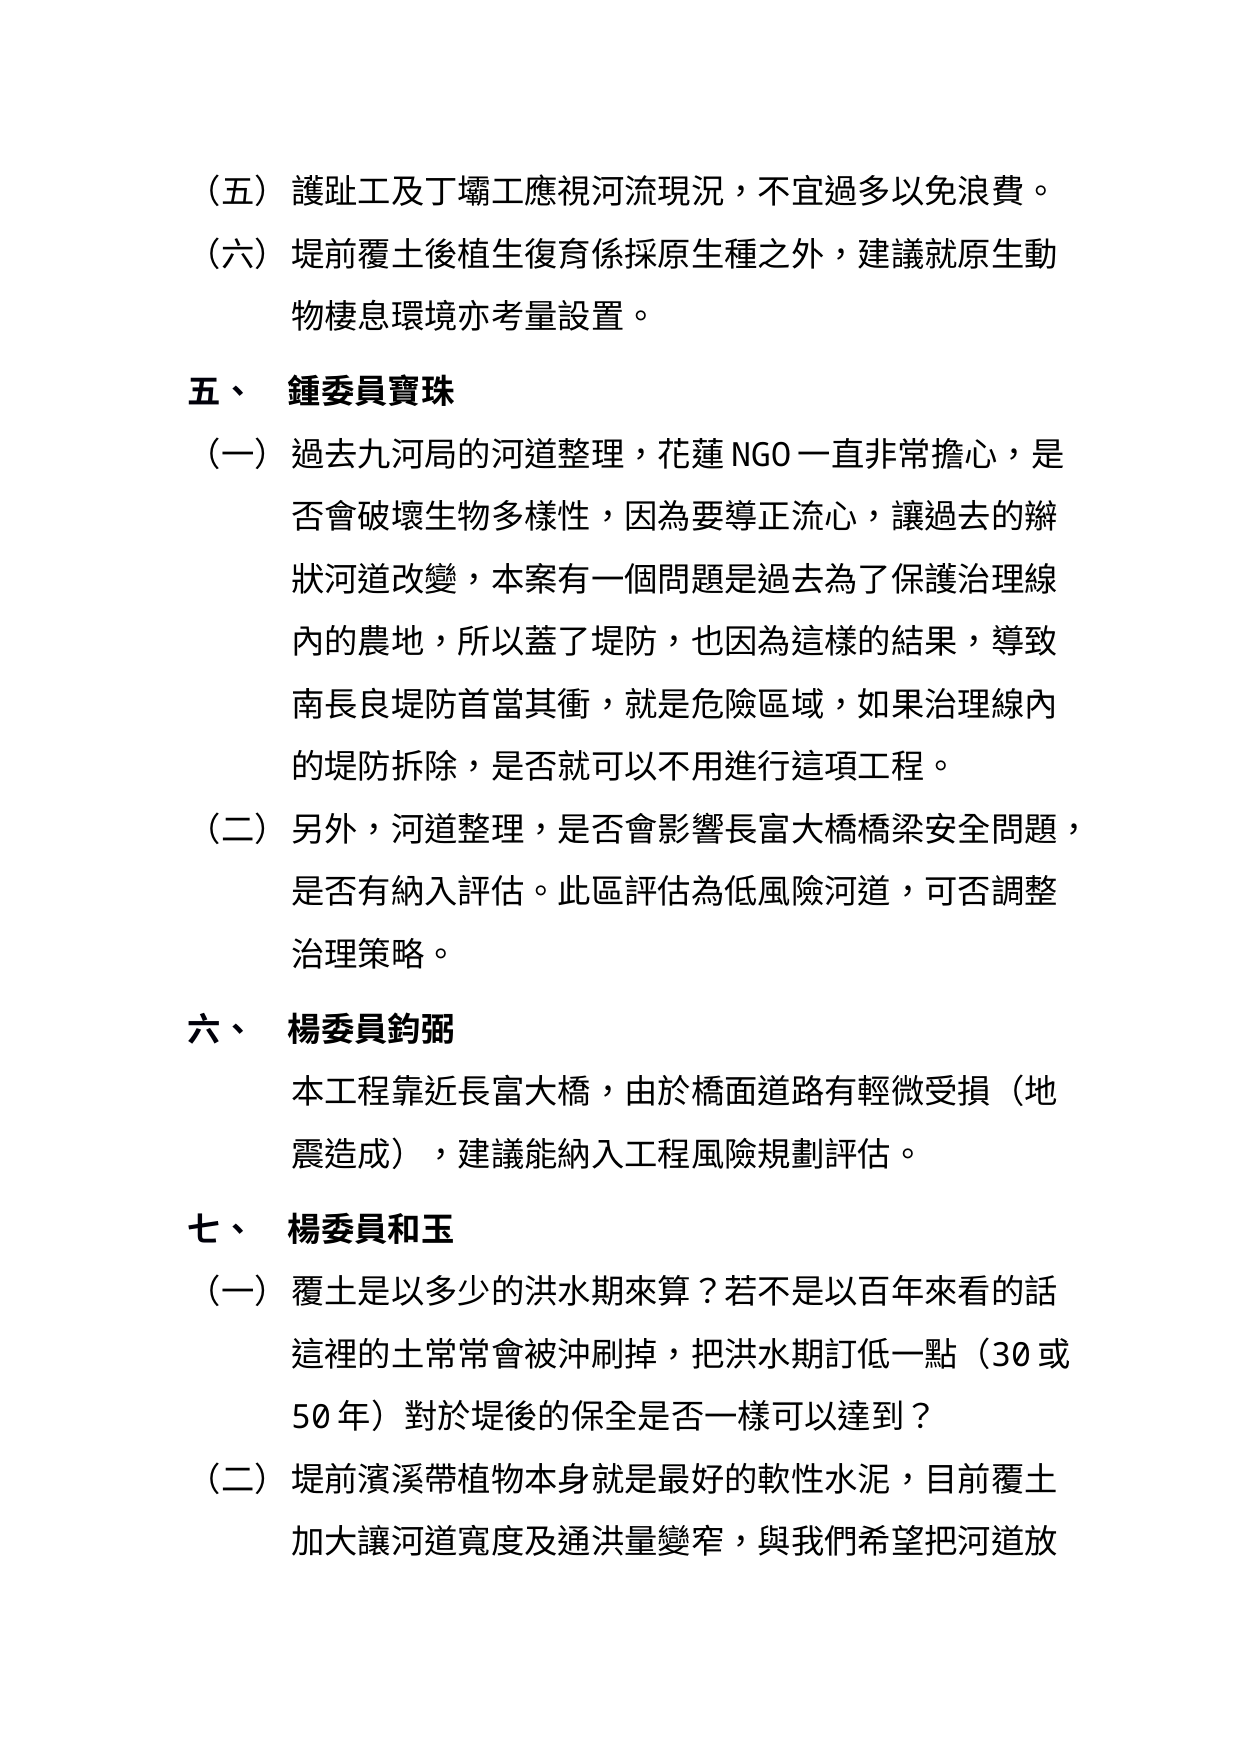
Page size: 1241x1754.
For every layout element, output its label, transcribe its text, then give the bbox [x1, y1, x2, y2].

list 過去九河局的河道整理，花蓮NGO一直非常擔心，是否會破壞生物多樣性，因為要導正流心，讓過去的辮狀河道改變，本案有一個問題是過去為了保護治理線內的農地，所以蓋了堤防，也因為這樣的結果，導致南長良堤防首當其衝，就是危險區域，如果治理線內的堤防拆除，是否就可以不用進行這項工程。 [187, 421, 1073, 796]
list 另外，河道整理，是否會影響長富大橋橋梁安全問題，是否有納入評估。此區評估為低風險河道，可否調整治理策略。 [187, 796, 1073, 983]
list 本工程靠近長富大橋，由於橋面道路有輕微受損（地震造成），建議能納入工程風險規劃評估。 [291, 1058, 1073, 1183]
list 鍾委員寶珠 [187, 358, 1073, 421]
list 楊委員和玉 [187, 1196, 1073, 1258]
list 護趾工及丁壩工應視河流現況，不宜過多以免浪費。 [187, 158, 1073, 221]
list 堤前覆土後植生復育係採原生種之外，建議就原生動物棲息環境亦考量設置。 [187, 221, 1073, 346]
list 楊委員鈞弼 [187, 996, 1073, 1058]
list 覆土是以多少的洪水期來算？若不是以百年來看的話這裡的土常常會被沖刷掉，把洪水期訂低一點（30或50年）對於堤後的保全是否一樣可以達到？ [187, 1258, 1073, 1446]
list 堤前濱溪帶植物本身就是最好的軟性水泥，目前覆土加大讓河道寬度及通洪量變窄，與我們希望把河道放 [187, 1446, 1073, 1571]
